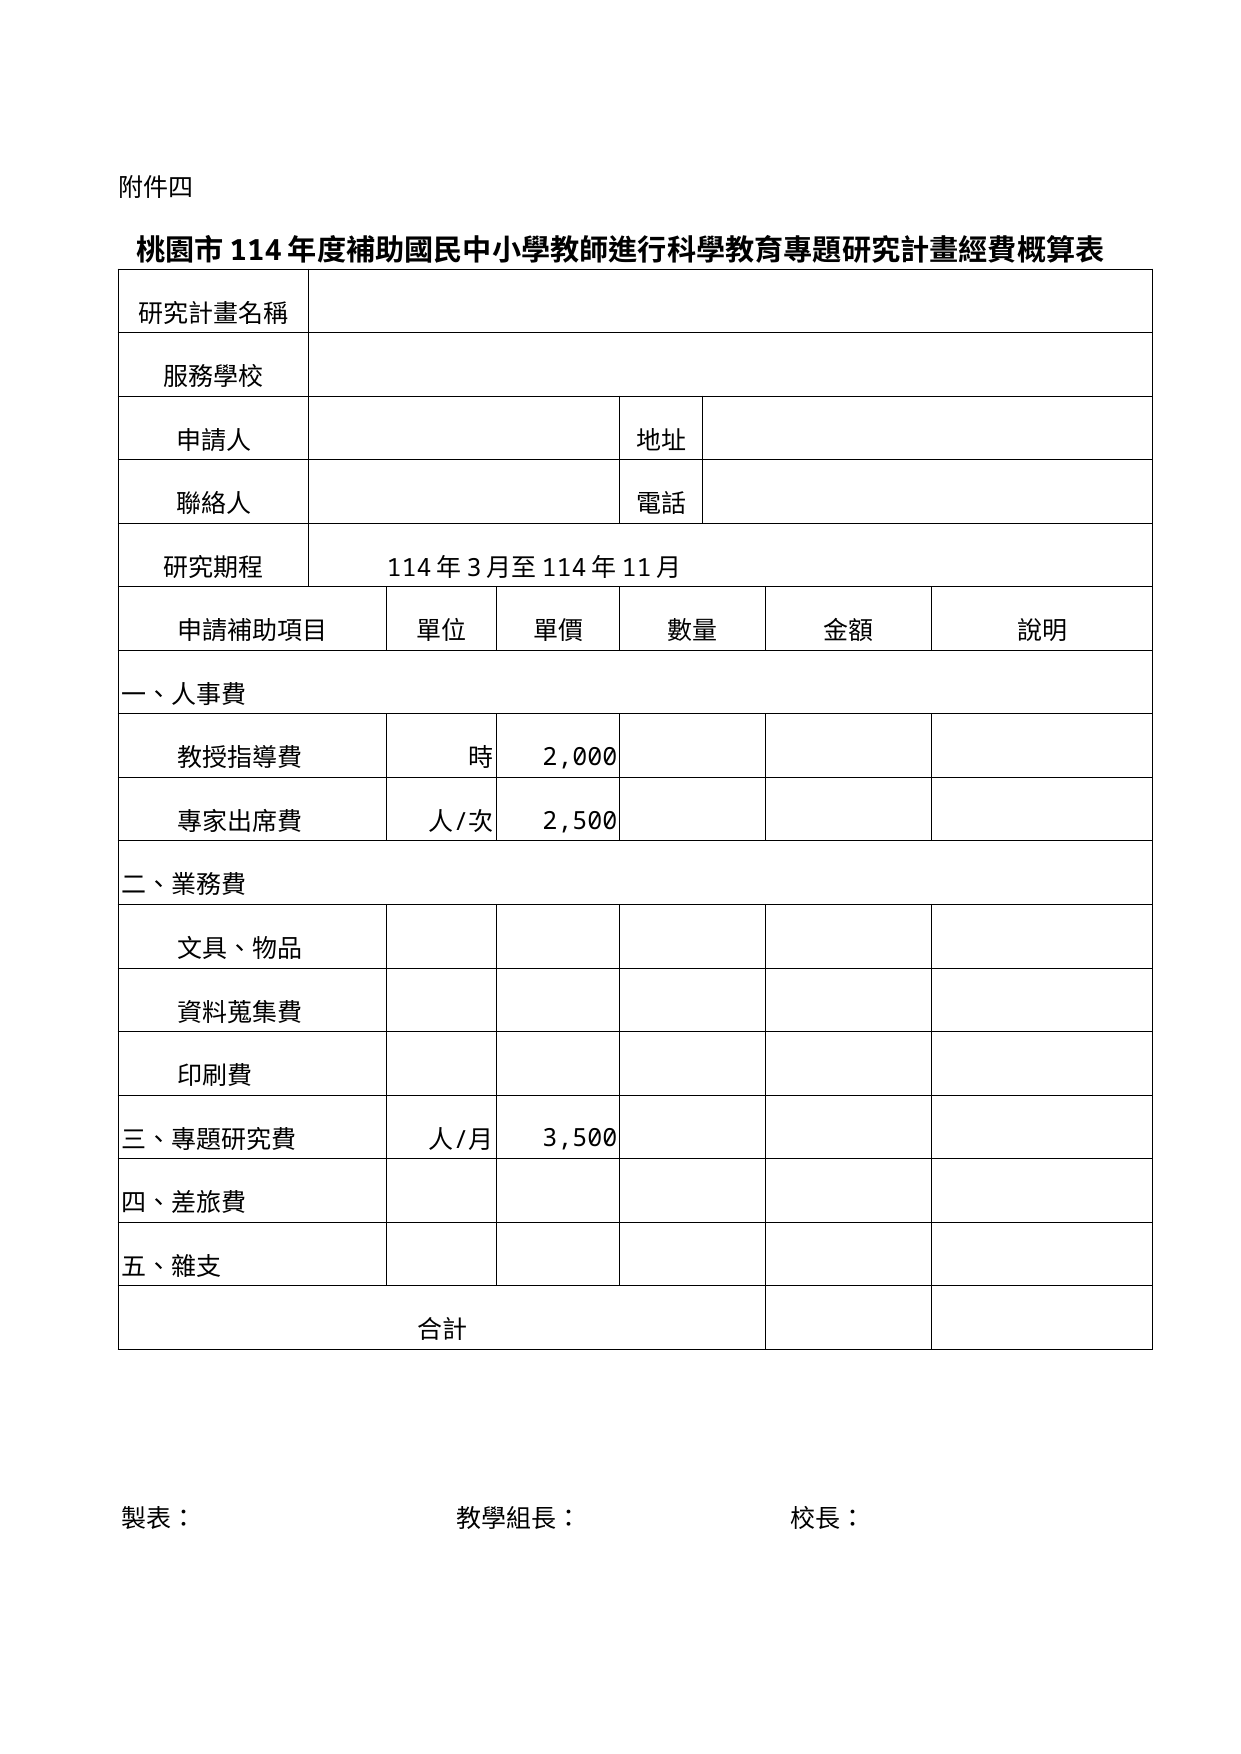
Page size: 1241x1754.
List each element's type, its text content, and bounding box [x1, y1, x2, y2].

table_cell [932, 778, 1152, 840]
table_cell 人/次 [387, 778, 496, 840]
table_cell [932, 969, 1152, 1031]
table_cell [766, 1032, 931, 1094]
table_cell 聯絡人 [119, 460, 308, 523]
table_cell [932, 1032, 1152, 1094]
table_cell 114年3月至114年11月 [309, 524, 1152, 586]
table_cell [620, 969, 765, 1031]
table_cell 三、專題研究費 [119, 1096, 386, 1158]
table_cell 教授指導費 [119, 714, 386, 777]
table_cell [932, 1223, 1152, 1285]
table_cell 一、人事費 [119, 651, 1152, 713]
table_cell [497, 1032, 619, 1094]
table_cell [309, 333, 1152, 396]
table_cell 文具、物品 [119, 905, 386, 967]
table_cell [932, 1096, 1152, 1158]
table_cell [620, 1096, 765, 1158]
table_cell [497, 969, 619, 1031]
table_header 製表： [118, 1475, 453, 1537]
table_cell [766, 1286, 931, 1349]
table_cell [620, 905, 765, 967]
table_cell [932, 1159, 1152, 1222]
table_cell [932, 1286, 1152, 1349]
table_cell [703, 397, 1152, 459]
table_cell 金額 [766, 587, 931, 650]
table_cell [497, 1223, 619, 1285]
table_cell 地址 [620, 397, 702, 459]
table_header 教學組長： [453, 1475, 787, 1537]
table_cell [766, 969, 931, 1031]
table_cell 資料蒐集費 [119, 969, 386, 1031]
table_cell 二、業務費 [119, 841, 1152, 904]
table_cell [309, 460, 619, 523]
table_cell 人/月 [387, 1096, 496, 1158]
table_cell 四、差旅費 [119, 1159, 386, 1222]
table_cell [387, 969, 496, 1031]
table_cell 單價 [497, 587, 619, 650]
table_cell [387, 905, 496, 967]
table_cell 電話 [620, 460, 702, 523]
table_cell 時 [387, 714, 496, 777]
table_cell 研究期程 [119, 524, 308, 586]
table_cell 數量 [620, 587, 765, 650]
table_cell [766, 1223, 931, 1285]
table_cell 說明 [932, 587, 1152, 650]
table_cell [620, 1223, 765, 1285]
table_cell 申請補助項目 [119, 587, 386, 650]
table_header 校長： [788, 1475, 1122, 1537]
table_cell [497, 905, 619, 967]
table_cell [932, 905, 1152, 967]
table_cell 合計 [119, 1286, 765, 1349]
text 桃園市114年度補助國民中小學教師進行科學教育專題研究計畫經費概算表 [118, 206, 1122, 268]
table_cell [932, 714, 1152, 777]
table_cell 2,000 [497, 714, 619, 777]
table_cell [620, 1159, 765, 1222]
table_cell [620, 1032, 765, 1094]
table_cell 2,500 [497, 778, 619, 840]
table_cell [497, 1159, 619, 1222]
table_cell 專家出席費 [119, 778, 386, 840]
table_cell [387, 1032, 496, 1094]
table_cell 單位 [387, 587, 496, 650]
table_cell [766, 714, 931, 777]
text 附件四 [118, 143, 1122, 206]
table_header 研究計畫名稱 [119, 270, 308, 332]
table_cell [387, 1223, 496, 1285]
table_cell [766, 1096, 931, 1158]
table_cell [620, 778, 765, 840]
table_cell [620, 714, 765, 777]
table_cell 申請人 [119, 397, 308, 459]
table_cell 印刷費 [119, 1032, 386, 1094]
table_cell [766, 1159, 931, 1222]
table_cell 3,500 [497, 1096, 619, 1158]
table_header [309, 270, 1152, 332]
table_cell 服務學校 [119, 333, 308, 396]
table_cell [766, 778, 931, 840]
table_cell [387, 1159, 496, 1222]
table_cell [703, 460, 1152, 523]
table_cell 五、雜支 [119, 1223, 386, 1285]
table_cell [766, 905, 931, 967]
table_cell [309, 397, 619, 459]
